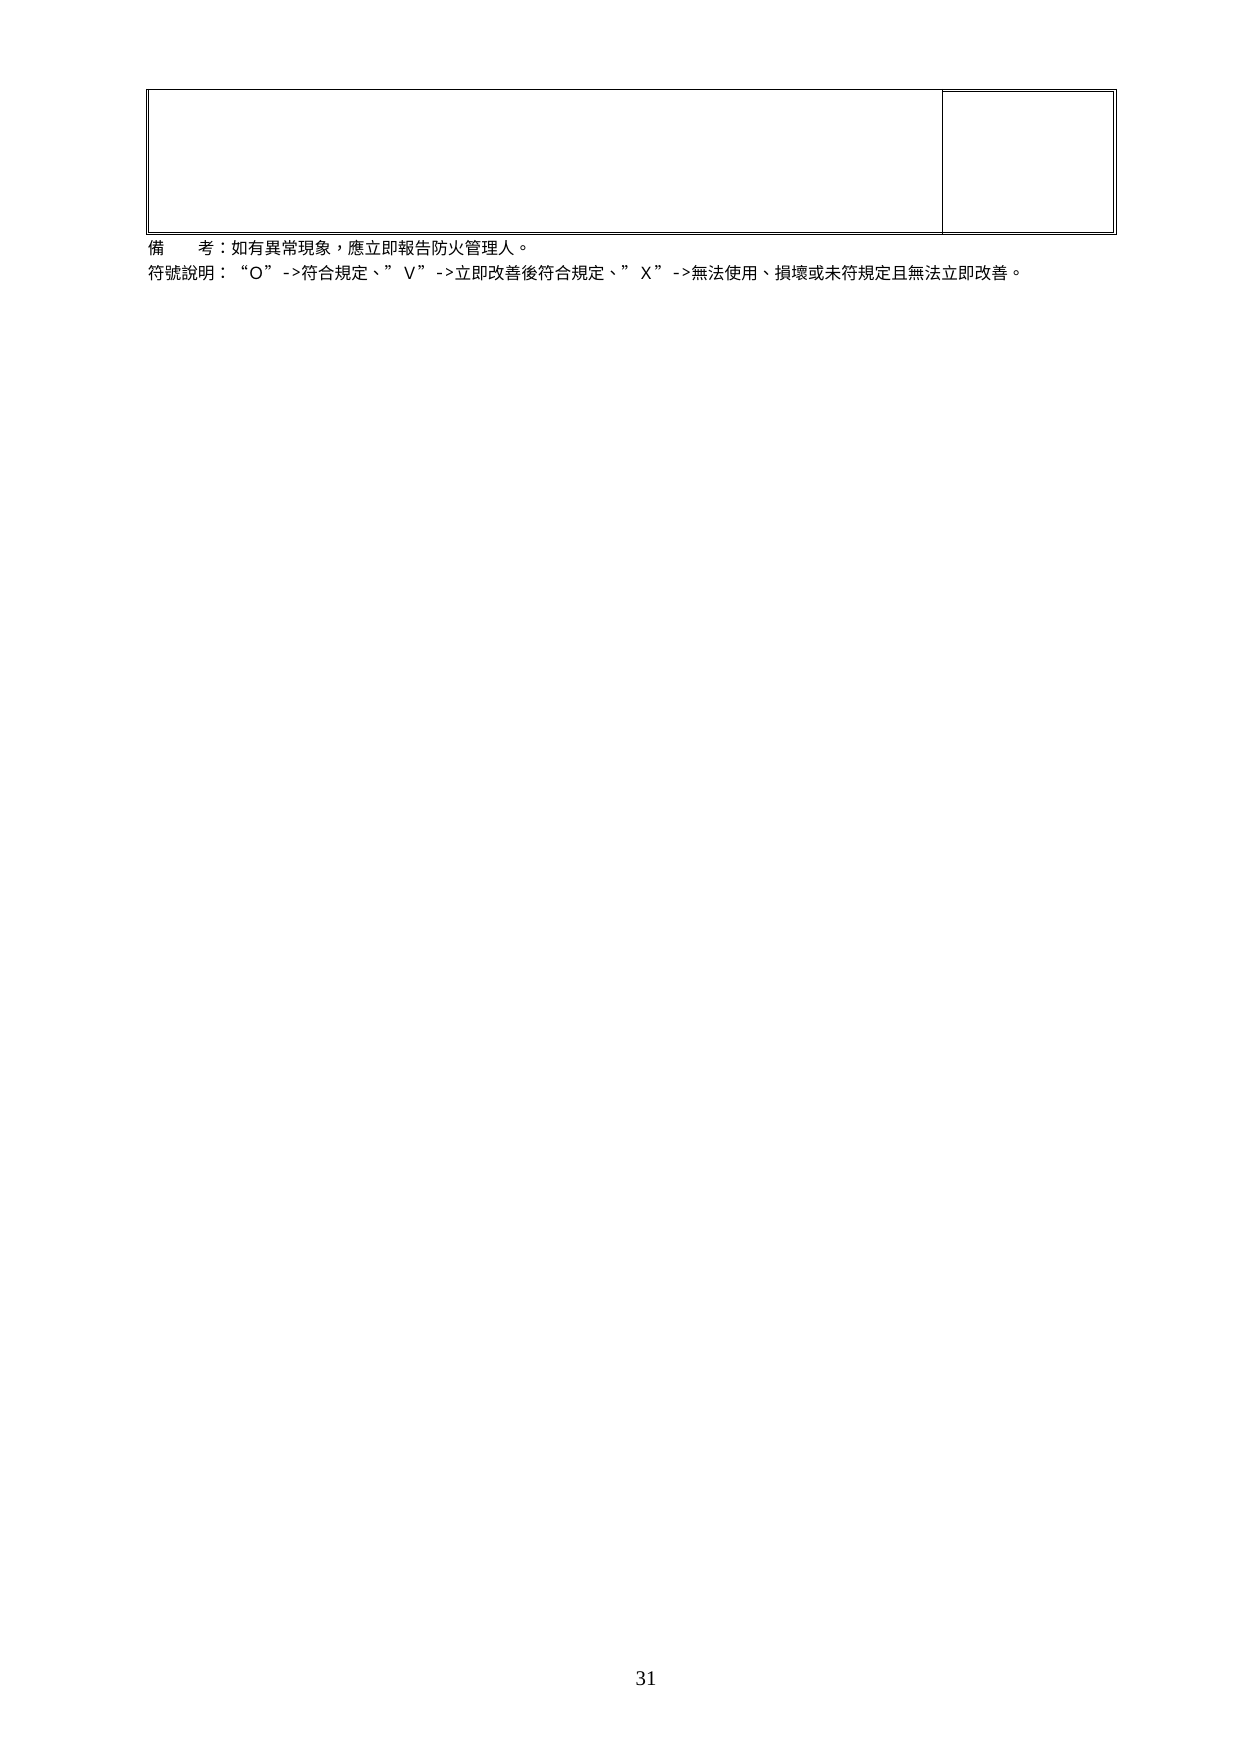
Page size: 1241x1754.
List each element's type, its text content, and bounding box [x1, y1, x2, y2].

text 備 考：如有異常現象，應立即報告防火管理人。 [148, 235, 1144, 259]
table_cell [149, 90, 942, 232]
text 符號說明：“Ｏ”->符合規定、”Ｖ”->立即改善後符合規定、”Ｘ”->無法使用、損壞或未符規定且無法立即改善。 [148, 259, 1144, 284]
table_cell [943, 92, 1113, 232]
